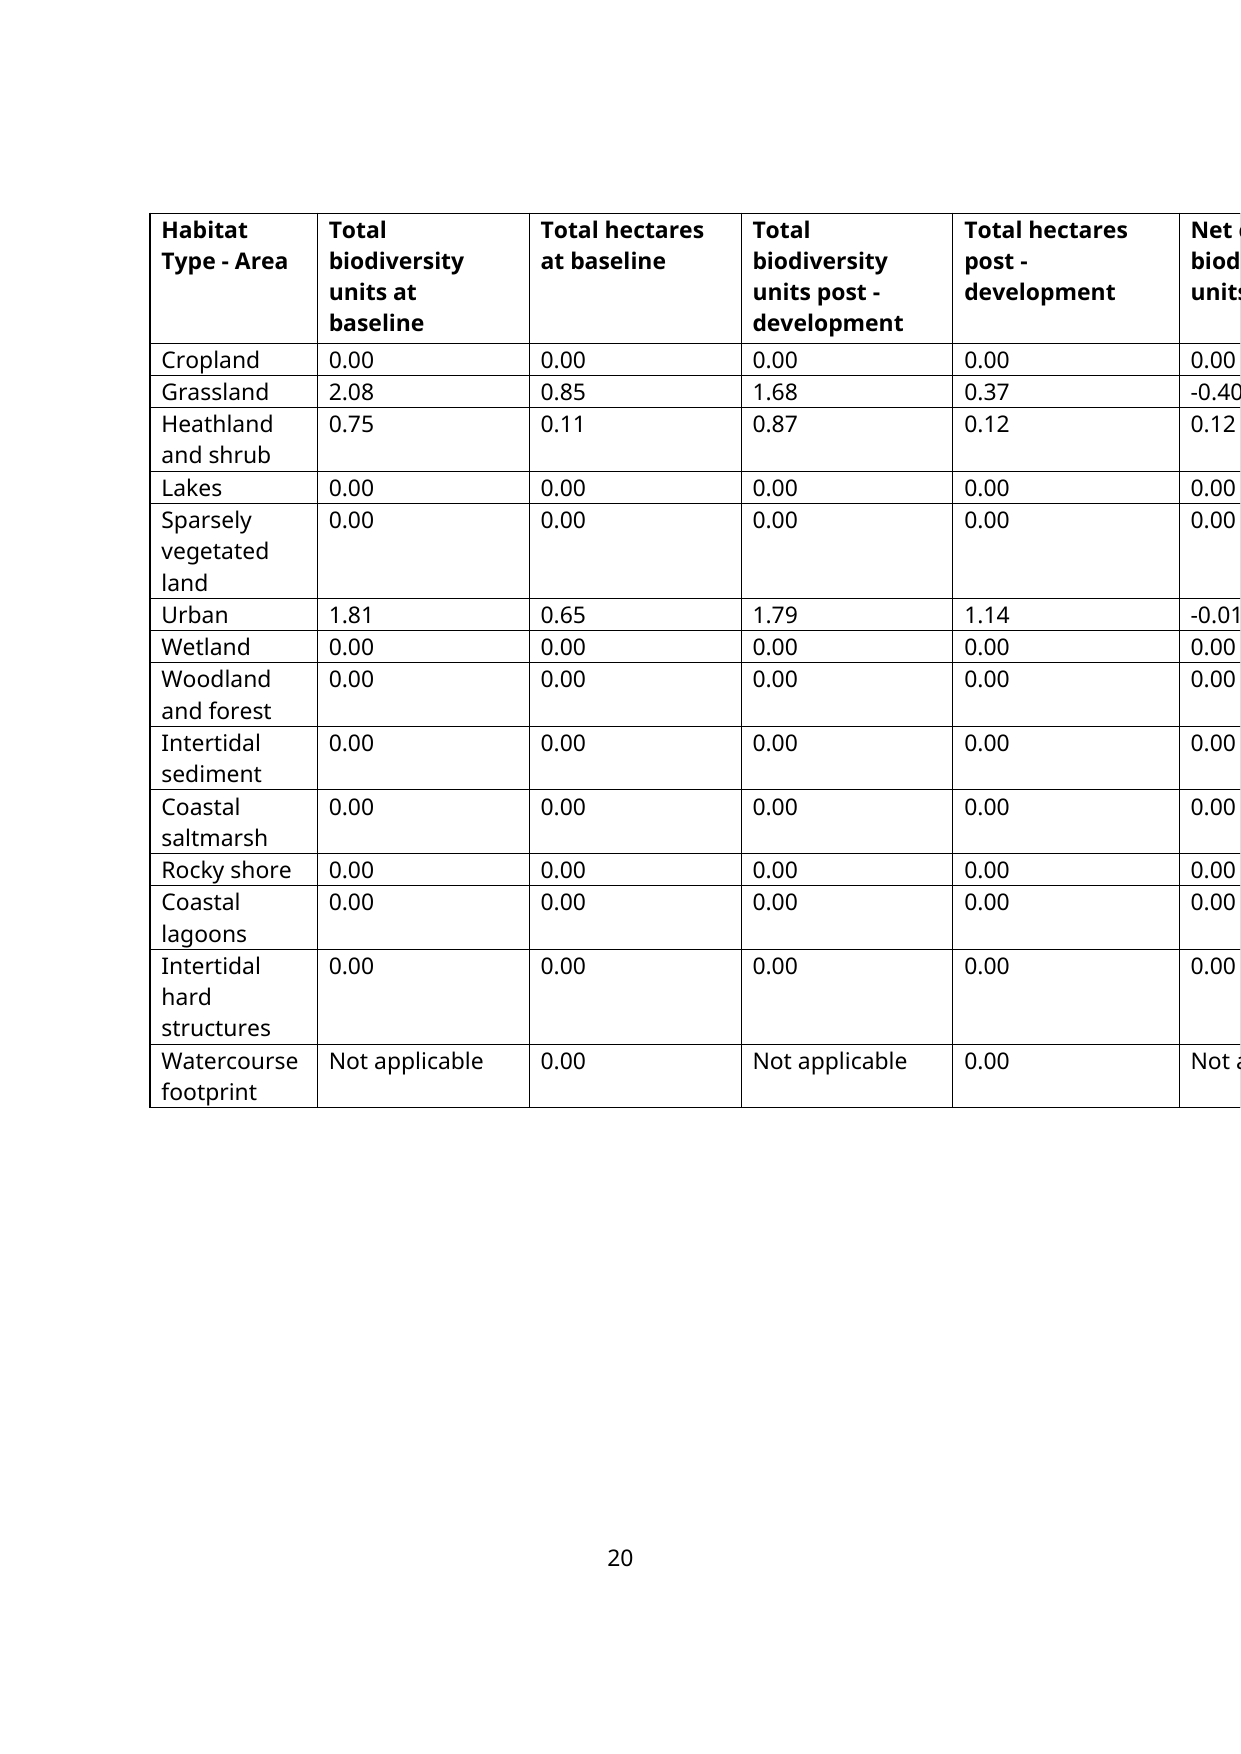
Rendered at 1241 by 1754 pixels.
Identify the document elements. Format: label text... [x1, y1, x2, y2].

table_cell 0.00 [1180, 472, 1240, 503]
table_cell 0.00 [953, 472, 1179, 503]
table_header Total biodiversity units at baseline [318, 214, 529, 342]
table_cell 0.00 [530, 1045, 741, 1107]
table_cell Not applicable [742, 1045, 952, 1107]
table_cell Sparsely vegetated land [151, 504, 317, 598]
table_cell 0.00 [530, 631, 741, 662]
table_cell 0.00 [1180, 504, 1240, 598]
table_cell 0.00 [530, 663, 741, 726]
table_cell 0.00 [742, 472, 952, 503]
table_cell 0.00 [1180, 886, 1240, 949]
table_cell 0.00 [742, 950, 952, 1043]
table_cell 0.75 [318, 408, 529, 471]
table_cell 0.00 [953, 886, 1179, 949]
table_cell 0.00 [953, 727, 1179, 789]
table_cell 0.00 [318, 727, 529, 789]
table_cell 0.00 [1180, 950, 1240, 1043]
table_cell -0.01 [1180, 599, 1240, 630]
table_cell 0.00 [742, 790, 952, 853]
table_cell 0.00 [742, 344, 952, 375]
table_cell 0.00 [318, 504, 529, 598]
table_cell 0.00 [1180, 631, 1240, 662]
table_cell 0.00 [530, 344, 741, 375]
table_cell 1.14 [953, 599, 1179, 630]
table_cell 0.00 [953, 504, 1179, 598]
table_cell Coastal lagoons [151, 886, 317, 949]
table_cell 0.00 [742, 663, 952, 726]
table_header Total biodiversity units post - development [742, 214, 952, 342]
table_cell 0.00 [742, 631, 952, 662]
table_header Total hectares post - development [953, 214, 1179, 342]
table_cell 0.00 [953, 663, 1179, 726]
table_cell 0.00 [318, 631, 529, 662]
table_cell Not applicable [318, 1045, 529, 1107]
table_cell 0.00 [318, 790, 529, 853]
table_cell 0.00 [318, 663, 529, 726]
table_cell 0.00 [530, 790, 741, 853]
table_cell 0.85 [530, 376, 741, 407]
table_cell 0.00 [530, 886, 741, 949]
table_cell 0.00 [1180, 344, 1240, 375]
table_cell 0.00 [1180, 854, 1240, 885]
table_cell 0.00 [1180, 790, 1240, 853]
table_cell 0.00 [953, 344, 1179, 375]
table_cell 0.00 [318, 344, 529, 375]
table_cell 0.00 [953, 854, 1179, 885]
table_cell 1.68 [742, 376, 952, 407]
table_cell 0.00 [1180, 663, 1240, 726]
table_cell 0.00 [953, 1045, 1179, 1107]
table_cell 0.00 [318, 854, 529, 885]
table_cell Intertidal sediment [151, 727, 317, 789]
table_cell Cropland [151, 344, 317, 375]
table_cell 0.00 [742, 727, 952, 789]
table_cell Urban [151, 599, 317, 630]
table_cell 0.00 [742, 854, 952, 885]
table_cell Woodland and forest [151, 663, 317, 726]
table_cell 0.87 [742, 408, 952, 471]
table_cell 0.00 [530, 504, 741, 598]
table_cell 0.00 [953, 790, 1179, 853]
table_cell Grassland [151, 376, 317, 407]
table_cell Rocky shore [151, 854, 317, 885]
table_cell Watercourse footprint [151, 1045, 317, 1107]
table_cell 0.00 [530, 727, 741, 789]
table_cell 0.00 [318, 950, 529, 1043]
table_cell 0.00 [530, 472, 741, 503]
table_cell Coastal saltmarsh [151, 790, 317, 853]
table_cell 0.00 [530, 950, 741, 1043]
table_header Total hectares at baseline [530, 214, 741, 342]
table_cell 0.00 [318, 886, 529, 949]
table_cell 0.37 [953, 376, 1179, 407]
table_cell 0.00 [742, 886, 952, 949]
table_cell 0.00 [530, 854, 741, 885]
table_header Habitat Type - Area [151, 214, 317, 342]
table_cell 0.00 [953, 631, 1179, 662]
table_cell 0.00 [742, 504, 952, 598]
table_cell -0.40 [1180, 376, 1240, 407]
table_cell Wetland [151, 631, 317, 662]
table_cell Heathland and shrub [151, 408, 317, 471]
table_cell 0.00 [953, 950, 1179, 1043]
table_cell 2.08 [318, 376, 529, 407]
table_header Net change in biodiversity units [1180, 214, 1240, 342]
table_cell 1.79 [742, 599, 952, 630]
table_cell 0.65 [530, 599, 741, 630]
table_cell 1.81 [318, 599, 529, 630]
table_cell 0.11 [530, 408, 741, 471]
table_cell 0.12 [953, 408, 1179, 471]
table_cell Intertidal hard structures [151, 950, 317, 1043]
table_cell Lakes [151, 472, 317, 503]
table_cell Not applicable [1180, 1045, 1240, 1107]
table_cell 0.00 [1180, 727, 1240, 789]
table_cell 0.00 [318, 472, 529, 503]
table_cell 0.12 [1180, 408, 1240, 471]
